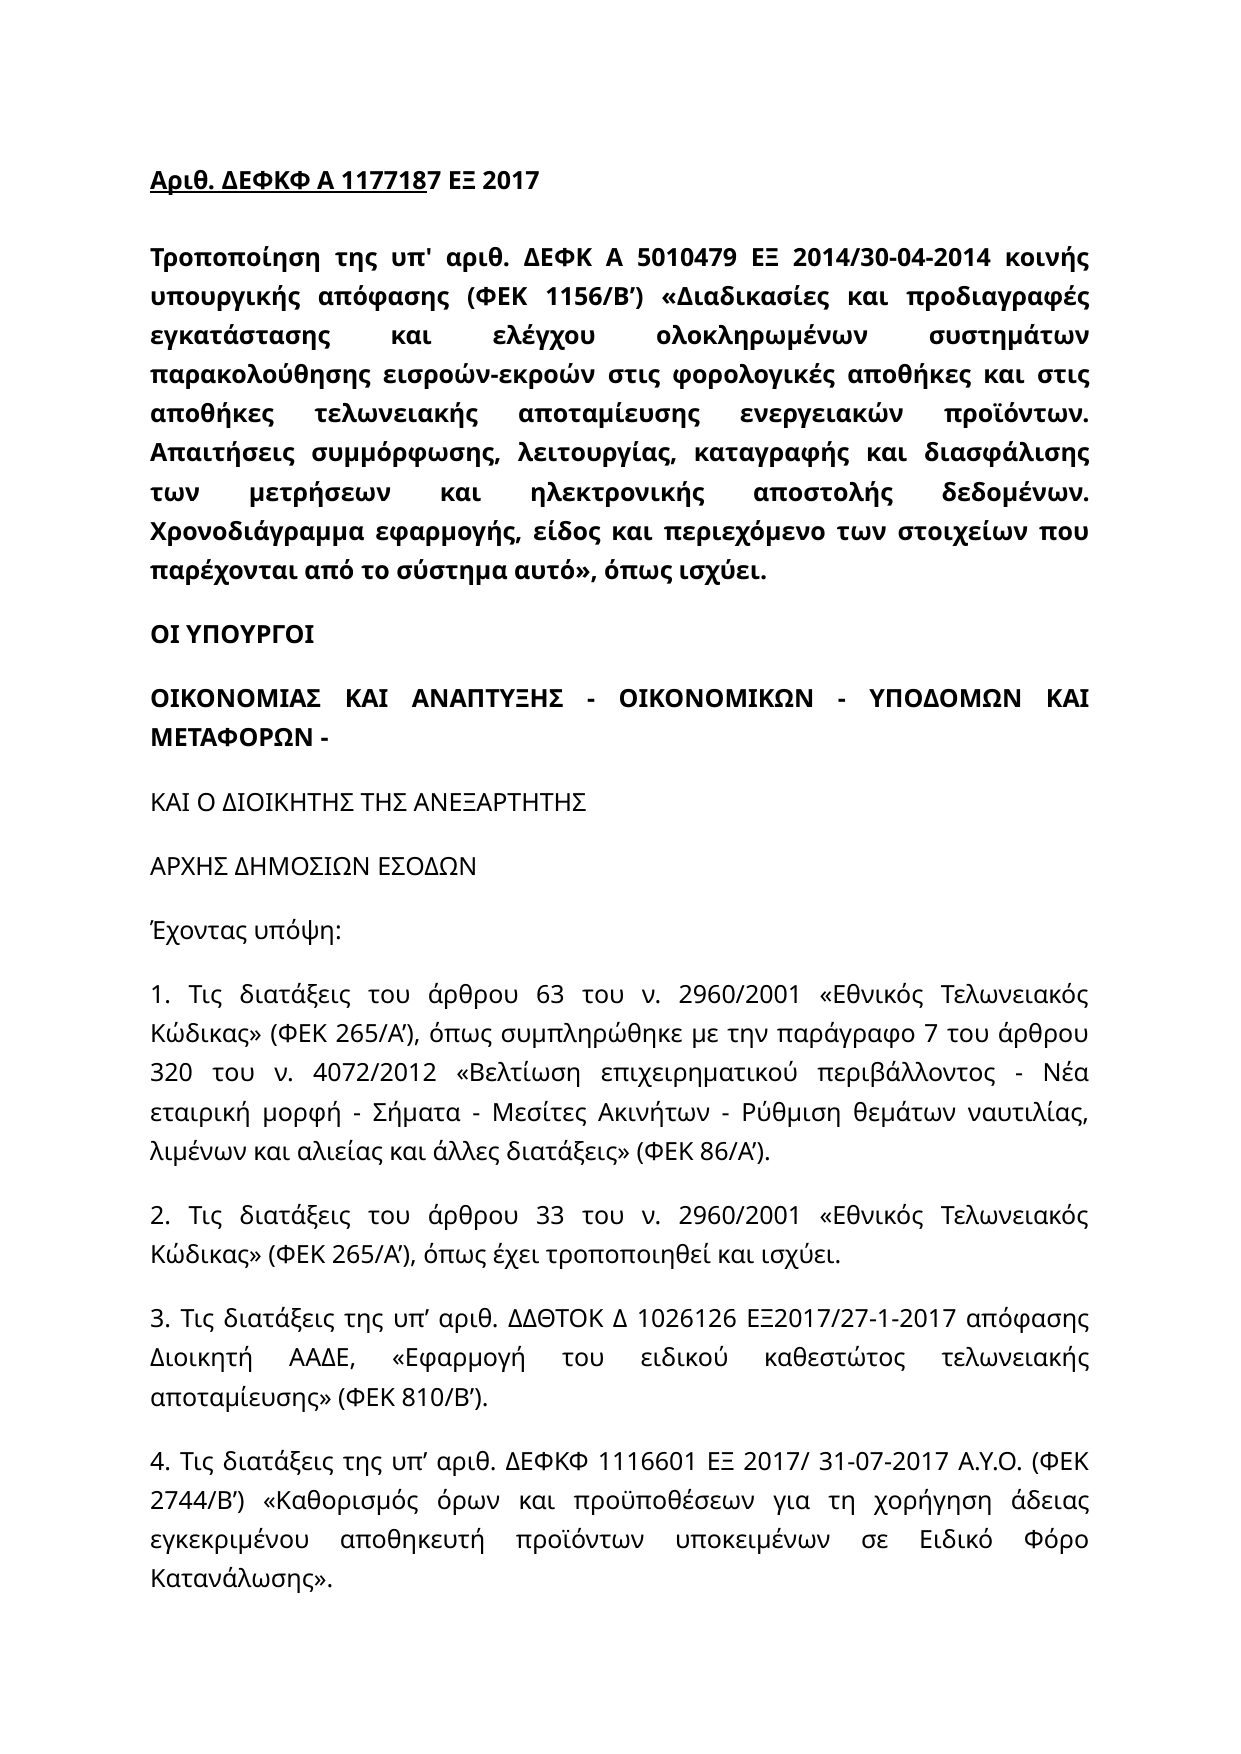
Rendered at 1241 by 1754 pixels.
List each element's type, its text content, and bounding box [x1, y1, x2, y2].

text ΟΙΚΟΝΟΜΙΑΣ ΚΑΙ ΑΝΑΠΤΥΞΗΣ - ΟΙΚΟΝΟΜΙΚΩΝ - ΥΠΟΔΟΜΩΝ ΚΑΙ ΜΕΤΑΦΟΡΩΝ - [150, 681, 1090, 754]
text Τροποποίηση της υπ' αριθ. ΔΕΦΚ Α 5010479 ΕΞ 2014/30-04-2014 κοινής υπουργικής απόφασης (ΦΕΚ 1156/Β’) «Διαδικασίες και προδιαγραφές εγκατάστασης και ελέγχου ολοκληρωμένων συστημάτων παρακολούθησης εισροών-εκροών στις φορολογικές αποθήκες και στις αποθήκες τελωνειακής αποταμίευσης ενεργειακών προϊόντων. Απαιτήσεις συμμόρφωσης, λειτουργίας, καταγραφής και διασφάλισης των μετρήσεων και ηλεκτρονικής αποστολής δεδομένων. Χρονοδιάγραμμα εφαρμογής, είδος και περιεχόμενο των στοιχείων που παρέχονται από το σύστημα αυτό», όπως ισχύει. [150, 239, 1090, 587]
text 3. Τις διατάξεις της υπ’ αριθ. ΔΔΘΤΟΚ Δ 1026126 ΕΞ2017/27-1-2017 απόφασης Διοικητή ΑΑΔΕ, «Εφαρμογή του ειδικού καθεστώτος τελωνειακής αποταμίευσης» (ΦΕΚ 810/Β’). [150, 1301, 1090, 1413]
text ΚΑΙ Ο ΔΙΟΙΚΗΤΗΣ ΤΗΣ ΑΝΕΞΑΡΤΗΤΗΣ [150, 784, 1090, 818]
text 1. Τις διατάξεις του άρθρου 63 του ν. 2960/2001 «Εθνικός Τελωνειακός Κώδικας» (ΦΕΚ 265/Α’), όπως συμπληρώθηκε με την παράγραφο 7 του άρθρου 320 του ν. 4072/2012 «Βελτίωση επιχειρηματικού περιβάλλοντος - Νέα εταιρική μορφή - Σήματα - Μεσίτες Ακινήτων - Ρύθμιση θεμάτων ναυτιλίας, λιμένων και αλιείας και άλλες διατάξεις» (ΦΕΚ 86/Α’). [150, 977, 1090, 1167]
text ΟΙ ΥΠΟΥΡΓΟΙ [150, 617, 1090, 651]
title Αριθ. ΔΕΦΚΦ Α 1177187 ΕΞ 2017 [150, 162, 1090, 197]
text ΑΡΧΗΣ ΔΗΜΟΣΙΩΝ ΕΣΟΔΩΝ [150, 848, 1090, 882]
text Έχοντας υπόψη: [150, 912, 1090, 947]
text 4. Τις διατάξεις της υπ’ αριθ. ΔΕΦΚΦ 1116601 ΕΞ 2017/ 31-07-2017 Α.Υ.Ο. (ΦΕΚ 2744/Β’) «Καθορισμός όρων και προϋποθέσεων για τη χορήγηση άδειας εγκεκριμένου αποθηκευτή προϊόντων υποκειμένων σε Ειδικό Φόρο Κατανάλωσης». [150, 1443, 1090, 1595]
text 2. Τις διατάξεις του άρθρου 33 του ν. 2960/2001 «Εθνικός Τελωνειακός Κώδικας» (ΦΕΚ 265/Α’), όπως έχει τροποποιηθεί και ισχύει. [150, 1197, 1090, 1271]
